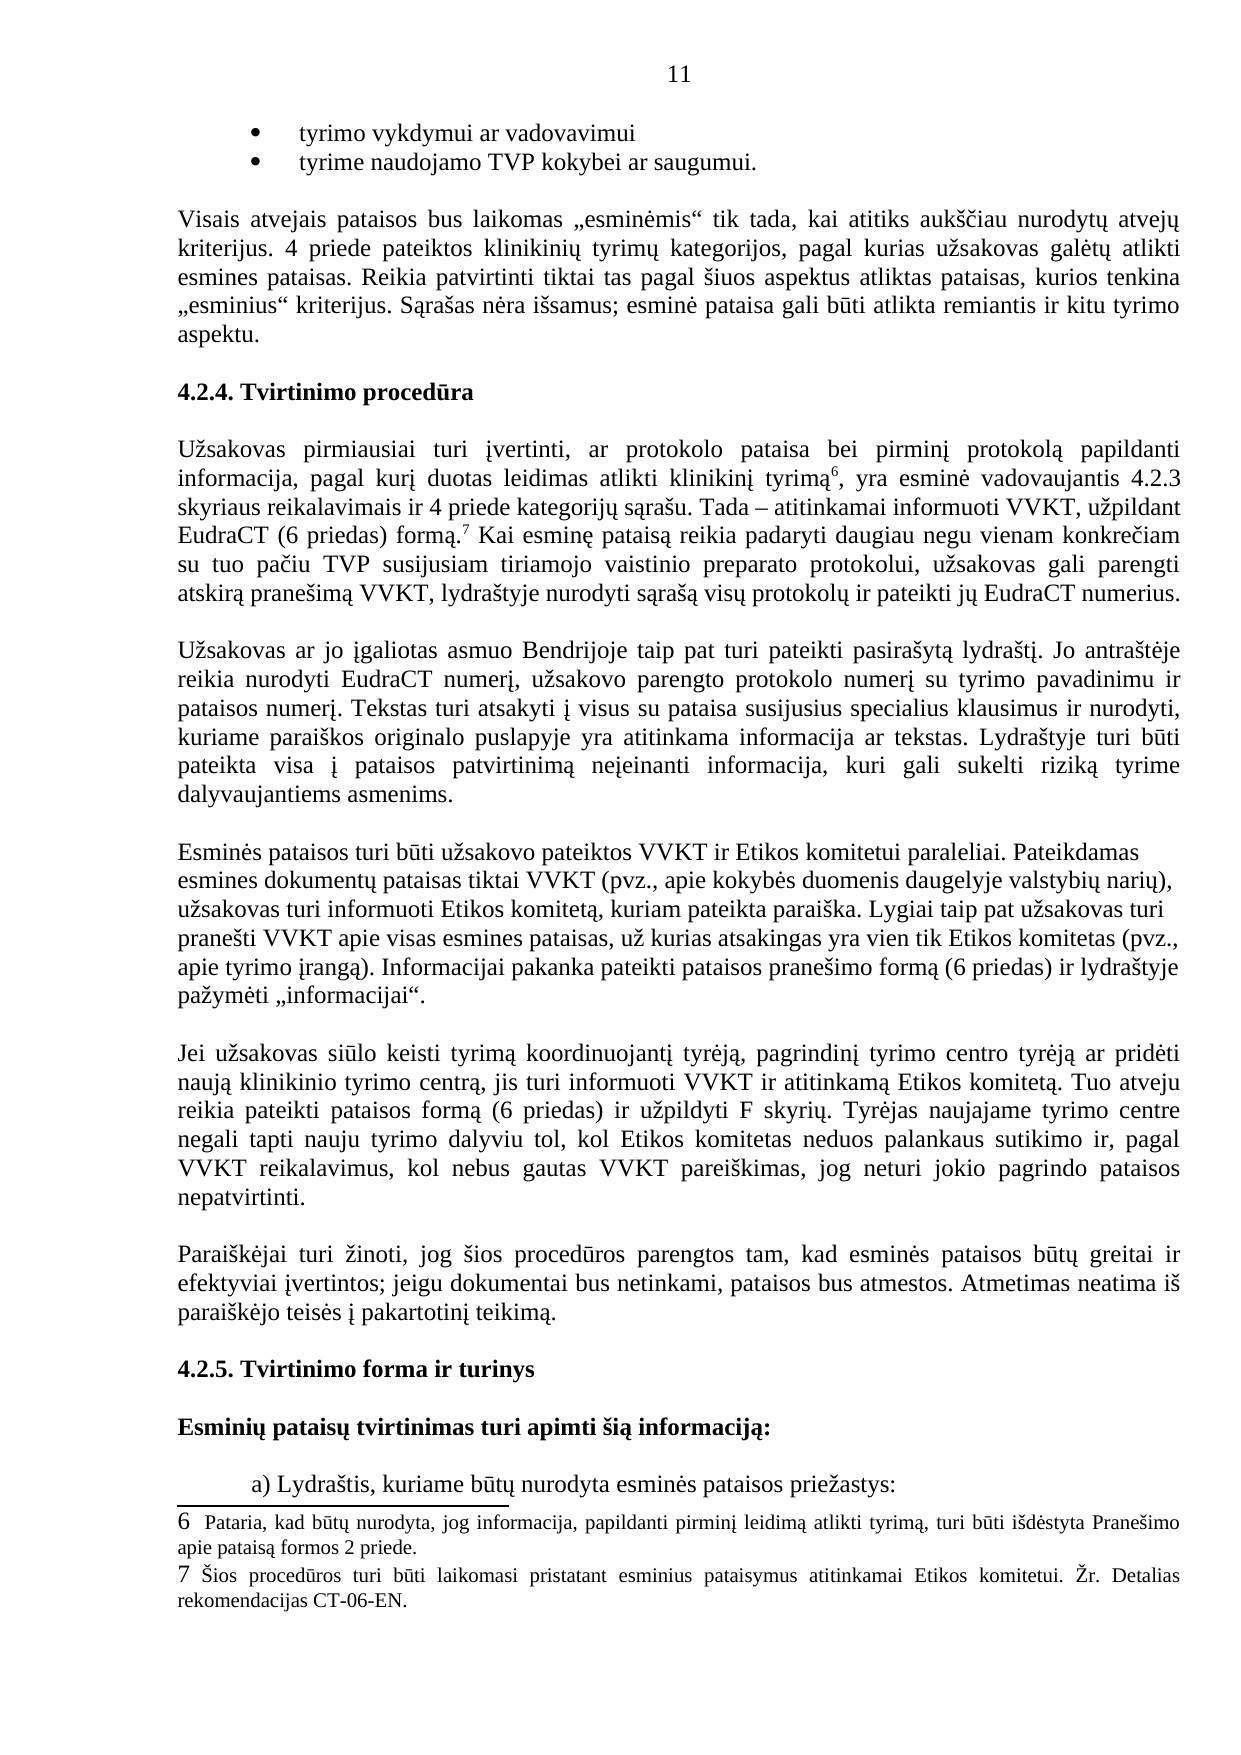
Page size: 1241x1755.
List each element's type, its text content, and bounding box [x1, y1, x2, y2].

text 4.2.5. Tvirtinimo forma ir turinys [177, 1354, 1181, 1383]
text Pataria, kad būtų nurodyta, jog informacija, papildanti pirminį leidimą atlikti tyrimą, turi būti išdėstyta Pranešimo apie pataisą formos 2 priede. [177, 1506, 1181, 1559]
text Užsakovas ar jo įgaliotas asmuo Bendrijoje taip pat turi pateikti pasirašytą lydraštį. Jo antraštėje reikia nurodyti EudraCT numerį, užsakovo parengto protokolo numerį su tyrimo pavadinimu ir pataisos numerį. Tekstas turi atsakyti į visus su pataisa susijusius specialius klausimus ir nurodyti, kuriame paraiškos originalo puslapyje yra atitinkama informacija ar tekstas. Lydraštyje turi būti pateikta visa į pataisos patvirtinimą neįeinanti informacija, kuri gali sukelti riziką tyrime dalyvaujantiems asmenims. [177, 636, 1181, 808]
text a) Lydraštis, kuriame būtų nurodyta esminės pataisos priežastys: [177, 1469, 1181, 1498]
text 4.2.4. Tvirtinimo procedūra [177, 377, 1181, 406]
text Visais atvejais pataisos bus laikomas „esminėmis“ tik tada, kai atitiks aukščiau nurodytų atvejų kriterijus. 4 priede pateiktos klinikinių tyrimų kategorijos, pagal kurias užsakovas galėtų atlikti esmines pataisas. Reikia patvirtinti tiktai tas pagal šiuos aspektus atliktas pataisas, kurios tenkina „esminius“ kriterijus. Sąrašas nėra išsamus; esminė pataisa gali būti atlikta remiantis ir kitu tyrimo aspektu. [177, 204, 1181, 348]
text tyrime naudojamo TVP kokybei ar saugumui. [177, 147, 1181, 176]
text Esminių pataisų tvirtinimas turi apimti šią informaciją: [177, 1412, 1181, 1441]
text Paraiškėjai turi žinoti, jog šios procedūros parengtos tam, kad esminės pataisos būtų greitai ir efektyviai įvertintos; jeigu dokumentai bus netinkami, pataisos bus atmestos. Atmetimas neatima iš paraiškėjo teisės į pakartotinį teikimą. [177, 1239, 1181, 1326]
text Jei užsakovas siūlo keisti tyrimą koordinuojantį tyrėją, pagrindinį tyrimo centro tyrėją ar pridėti naują klinikinio tyrimo centrą, jis turi informuoti VVKT ir atitinkamą Etikos komitetą. Tuo atveju reikia pateikti pataisos formą (6 priedas) ir užpildyti F skyrių. Tyrėjas naujajame tyrimo centre negali tapti nauju tyrimo dalyviu tol, kol Etikos komitetas neduos palankaus sutikimo ir, pagal VVKT reikalavimus, kol nebus gautas VVKT pareiškimas, jog neturi jokio pagrindo pataisos nepatvirtinti. [177, 1038, 1181, 1211]
text Užsakovas pirmiausiai turi įvertinti, ar protokolo pataisa bei pirminį protokolą papildanti informacija, pagal kurį duotas leidimas atlikti klinikinį tyrimą, yra esminė vadovaujantis 4.2.3 skyriaus reikalavimais ir 4 priede kategorijų sąrašu. Tada – atitinkamai informuoti VVKT, užpildant EudraCT (6 priedas) formą. Kai esminę pataisą reikia padaryti daugiau negu vienam konkrečiam su tuo pačiu TVP susijusiam tiriamojo vaistinio preparato protokolui, užsakovas gali parengti atskirą pranešimą VVKT, lydraštyje nurodyti sąrašą visų protokolų ir pateikti jų EudraCT numerius. [177, 434, 1181, 607]
text Šios procedūros turi būti laikomasi pristatant esminius pataisymus atitinkamai Etikos komitetui. Žr. Detalias rekomendacijas CT-06-EN. [177, 1559, 1181, 1612]
text Esminės pataisos turi būti užsakovo pateiktos VVKT ir Etikos komitetui paraleliai. Pateikdamas esmines dokumentų pataisas tiktai VVKT (pvz., apie kokybės duomenis daugelyje valstybių narių), užsakovas turi informuoti Etikos komitetą, kuriam pateikta paraiška. Lygiai taip pat užsakovas turi pranešti VVKT apie visas esmines pataisas, už kurias atsakingas yra vien tik Etikos komitetas (pvz., apie tyrimo įrangą). Informacijai pakanka pateikti pataisos pranešimo formą (6 priedas) ir lydraštyje pažymėti „informacijai“. [177, 837, 1181, 1009]
text tyrimo vykdymui ar vadovavimui [177, 118, 1181, 147]
